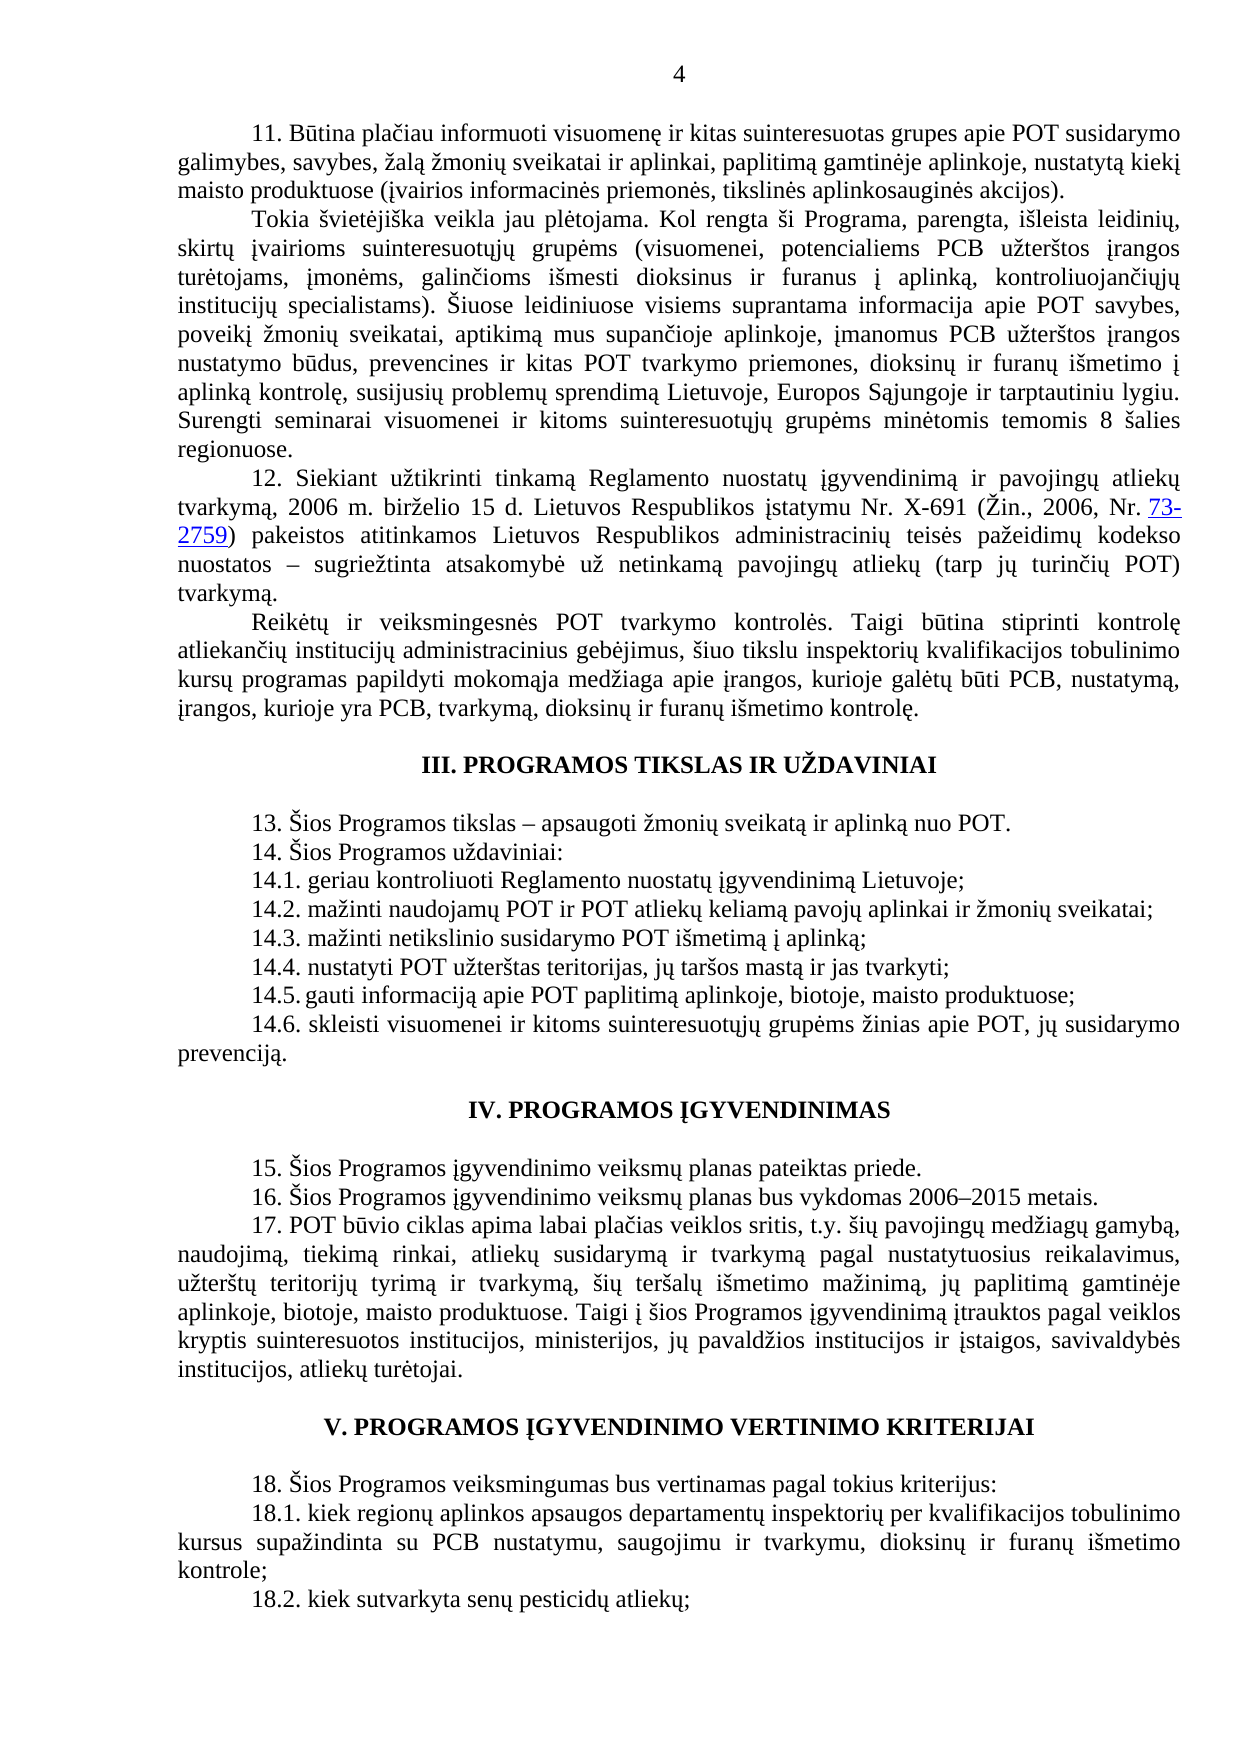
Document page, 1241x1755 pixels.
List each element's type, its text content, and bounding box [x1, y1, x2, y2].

text 14.3. mažinti netikslinio susidarymo POT išmetimą į aplinką; [177, 923, 1181, 952]
text 14.6. skleisti visuomenei ir kitoms suinteresuotųjų grupėms žinias apie POT, jų susidarymo prevenciją. [177, 1009, 1181, 1067]
text 18.2. kiek sutvarkyta senų pesticidų atliekų; [177, 1584, 1181, 1613]
text 17. POT būvio ciklas apima labai plačias veiklos sritis, t.y. šių pavojingų medžiagų gamybą, naudojimą, tiekimą rinkai, atliekų susidarymą ir tvarkymą pagal nustatytuosius reikalavimus, užterštų teritorijų tyrimą ir tvarkymą, šių teršalų išmetimo mažinimą, jų paplitimą gamtinėje aplinkoje, biotoje, maisto produktuose. Taigi į šios Programos įgyvendinimą įtrauktos pagal veiklos kryptis suinteresuotos institucijos, ministerijos, jų pavaldžios institucijos ir įstaigos, savivaldybės institucijos, atliekų turėtojai. [177, 1211, 1181, 1383]
text 15. Šios Programos įgyvendinimo veiksmų planas pateiktas priede. [177, 1153, 1181, 1182]
text III. PROGRAMOS TIKSLAS IR UŽDAVINIAI [177, 751, 1181, 779]
text 13. Šios Programos tikslas – apsaugoti žmonių sveikatą ir aplinką nuo POT. [177, 808, 1181, 837]
text 16. Šios Programos įgyvendinimo veiksmų planas bus vykdomas 2006–2015 metais. [177, 1182, 1181, 1211]
text 14. Šios Programos uždaviniai: [177, 837, 1181, 866]
text 18. Šios Programos veiksmingumas bus vertinamas pagal tokius kriterijus: [177, 1469, 1181, 1498]
text IV. PROGRAMOS ĮGYVENDINIMAS [177, 1096, 1181, 1124]
text 11. Būtina plačiau informuoti visuomenę ir kitas suinteresuotas grupes apie POT susidarymo galimybes, savybes, žalą žmonių sveikatai ir aplinkai, paplitimą gamtinėje aplinkoje, nustatytą kiekį maisto produktuose (įvairios informacinės priemonės, tikslinės aplinkosauginės akcijos). [177, 118, 1181, 204]
text 18.1. kiek regionų aplinkos apsaugos departamentų inspektorių per kvalifikacijos tobulinimo kursus supažindinta su PCB nustatymu, saugojimu ir tvarkymu, dioksinų ir furanų išmetimo kontrole; [177, 1498, 1181, 1584]
text 14.5. gauti informaciją apie POT paplitimą aplinkoje, biotoje, maisto produktuose; [177, 981, 1181, 1009]
text Tokia švietėjiška veikla jau plėtojama. Kol rengta ši Programa, parengta, išleista leidinių, skirtų įvairioms suinteresuotųjų grupėms (visuomenei, potencialiems PCB užterštos įrangos turėtojams, įmonėms, galinčioms išmesti dioksinus ir furanus į aplinką, kontroliuojančiųjų institucijų specialistams). Šiuose leidiniuose visiems suprantama informacija apie POT savybes, poveikį žmonių sveikatai, aptikimą mus supančioje aplinkoje, įmanomus PCB užterštos įrangos nustatymo būdus, prevencines ir kitas POT tvarkymo priemones, dioksinų ir furanų išmetimo į aplinką kontrolę, susijusių problemų sprendimą Lietuvoje, Europos Sąjungoje ir tarptautiniu lygiu. Surengti seminarai visuomenei ir kitoms suinteresuotųjų grupėms minėtomis temomis 8 šalies regionuose. [177, 204, 1181, 463]
text 14.1. geriau kontroliuoti Reglamento nuostatų įgyvendinimą Lietuvoje; [177, 866, 1181, 894]
text 14.4. nustatyti POT užterštas teritorijas, jų taršos mastą ir jas tvarkyti; [177, 952, 1181, 981]
text 14.2. mažinti naudojamų POT ir POT atliekų keliamą pavojų aplinkai ir žmonių sveikatai; [177, 894, 1181, 923]
text Reikėtų ir veiksmingesnės POT tvarkymo kontrolės. Taigi būtina stiprinti kontrolę atliekančių institucijų administracinius gebėjimus, šiuo tikslu inspektorių kvalifikacijos tobulinimo kursų programas papildyti mokomąja medžiaga apie įrangos, kurioje galėtų būti PCB, nustatymą, įrangos, kurioje yra PCB, tvarkymą, dioksinų ir furanų išmetimo kontrolę. [177, 607, 1181, 722]
text V. PROGRAMOS ĮGYVENDINIMO VERTINIMO KRITERIJAI [177, 1412, 1181, 1441]
text 12. Siekiant užtikrinti tinkamą Reglamento nuostatų įgyvendinimą ir pavojingų atliekų tvarkymą, 2006 m. birželio 15 d. Lietuvos Respublikos įstatymu Nr. X-691 (Žin., 2006, Nr. 73-2759) pakeistos atitinkamos Lietuvos Respublikos administracinių teisės pažeidimų kodekso nuostatos – sugriežtinta atsakomybė už netinkamą pavojingų atliekų (tarp jų turinčių POT) tvarkymą. [177, 463, 1181, 607]
